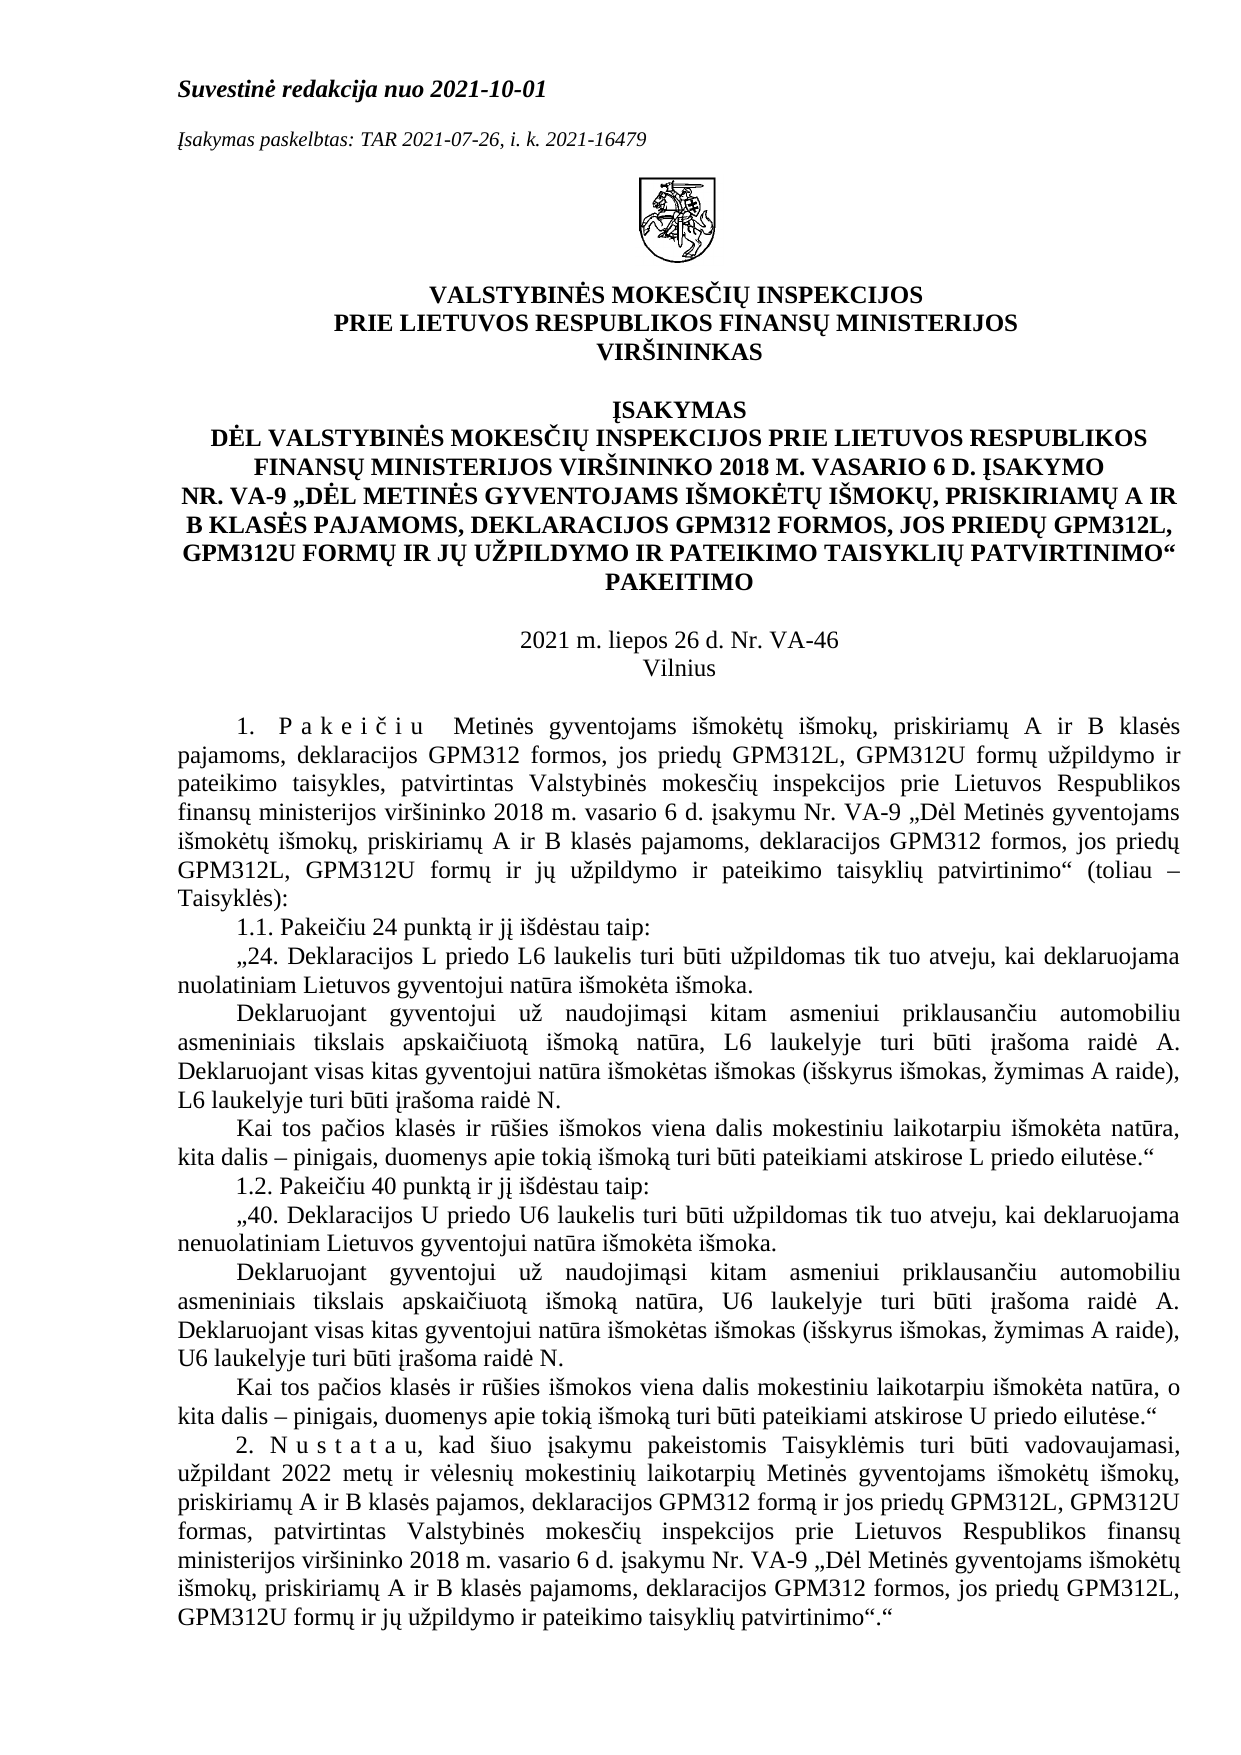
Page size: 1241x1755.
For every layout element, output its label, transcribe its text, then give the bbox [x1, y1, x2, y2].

text Įsakymas paskelbtas: TAR 2021-07-26, i. k. 2021-16479 [177, 127, 1181, 151]
text NR. VA-9 „DĖL METINĖS GYVENTOJAMS IŠMOKĖTŲ IŠMOKŲ, PRISKIRIAMŲ A IR B KLASĖS PAJAMOMS, DEKLARACIJOS GPM312 FORMOS, JOS PRIEDŲ GPM312L, GPM312U FORMŲ IR JŲ UŽPILDYMO IR PATEIKIMO TAISYKLIŲ PATVIRTINIMO“ PAKEITIMO [177, 481, 1181, 596]
text „24. Deklaracijos L priedo L6 laukelis turi būti užpildomas tik tuo atveju, kai deklaruojama nuolatiniam Lietuvos gyventojui natūra išmokėta išmoka. [177, 941, 1181, 998]
text 1.2. Pakeičiu 40 punktą ir jį išdėstau taip: [177, 1171, 1181, 1200]
text Deklaruojant gyventojui už naudojimąsi kitam asmeniui priklausančiu automobiliu asmeniniais tikslais apskaičiuotą išmoką natūra, L6 laukelyje turi būti įrašoma raidė A. Deklaruojant visas kitas gyventojui natūra išmokėtas išmokas (išskyrus išmokas, žymimas A raide), L6 laukelyje turi būti įrašoma raidė N. [177, 998, 1181, 1113]
text Vilnius [177, 653, 1181, 682]
text 1. Pakeičiu Metinės gyventojams išmokėtų išmokų, priskiriamų A ir B klasės pajamoms, deklaracijos GPM312 formos, jos priedų GPM312L, GPM312U formų užpildymo ir pateikimo taisykles, patvirtintas Valstybinės mokesčių inspekcijos prie Lietuvos Respublikos finansų ministerijos viršininko 2018 m. vasario 6 d. įsakymu Nr. VA-9 „Dėl Metinės gyventojams išmokėtų išmokų, priskiriamų A ir B klasės pajamoms, deklaracijos GPM312 formos, jos priedų GPM312L, GPM312U formų ir jų užpildymo ir pateikimo taisyklių patvirtinimo“ (toliau – Taisyklės): [177, 711, 1181, 912]
text 2021 m. liepos 26 d. Nr. VA-46 [177, 625, 1181, 653]
text 1.1. Pakeičiu 24 punktą ir jį išdėstau taip: [236, 912, 1181, 941]
text VALSTYBINĖS MOKESČIŲ INSPEKCIJOS PRIE LIETUVOS RESPUBLIKOS FINANSŲ MINISTERIJOS VIRŠININKAS [177, 280, 1181, 366]
text 2. Nustatau, kad šiuo įsakymu pakeistomis Taisyklėmis turi būti vadovaujamasi, užpildant 2022 metų ir vėlesnių mokestinių laikotarpių Metinės gyventojams išmokėtų išmokų, priskiriamų A ir B klasės pajamos, deklaracijos GPM312 formą ir jos priedų GPM312L, GPM312U formas, patvirtintas Valstybinės mokesčių inspekcijos prie Lietuvos Respublikos finansų ministerijos viršininko 2018 m. vasario 6 d. įsakymu Nr. VA-9 „Dėl Metinės gyventojams išmokėtų išmokų, priskiriamų A ir B klasės pajamoms, deklaracijos GPM312 formos, jos priedų GPM312L, GPM312U formų ir jų užpildymo ir pateikimo taisyklių patvirtinimo“.“ [177, 1430, 1181, 1631]
text ĮSAKYMAS [177, 395, 1181, 423]
text Deklaruojant gyventojui už naudojimąsi kitam asmeniui priklausančiu automobiliu asmeniniais tikslais apskaičiuotą išmoką natūra, U6 laukelyje turi būti įrašoma raidė A. Deklaruojant visas kitas gyventojui natūra išmokėtas išmokas (išskyrus išmokas, žymimas A raide), U6 laukelyje turi būti įrašoma raidė N. [177, 1257, 1181, 1372]
text „40. Deklaracijos U priedo U6 laukelis turi būti užpildomas tik tuo atveju, kai deklaruojama nenuolatiniam Lietuvos gyventojui natūra išmokėta išmoka. [177, 1200, 1181, 1257]
text Kai tos pačios klasės ir rūšies išmokos viena dalis mokestiniu laikotarpiu išmokėta natūra, o kita dalis – pinigais, duomenys apie tokią išmoką turi būti pateikiami atskirose U priedo eilutėse.“ [177, 1372, 1181, 1430]
text DĖL VALSTYBINĖS MOKESČIŲ INSPEKCIJOS PRIE LIETUVOS RESPUBLIKOS FINANSŲ MINISTERIJOS VIRŠININKO 2018 M. VASARIO 6 D. ĮSAKYMO [177, 423, 1181, 481]
text Kai tos pačios klasės ir rūšies išmokos viena dalis mokestiniu laikotarpiu išmokėta natūra, kita dalis – pinigais, duomenys apie tokią išmoką turi būti pateikiami atskirose L priedo eilutėse.“ [177, 1113, 1181, 1171]
text Suvestinė redakcija nuo 2021-10-01 [177, 74, 1181, 103]
